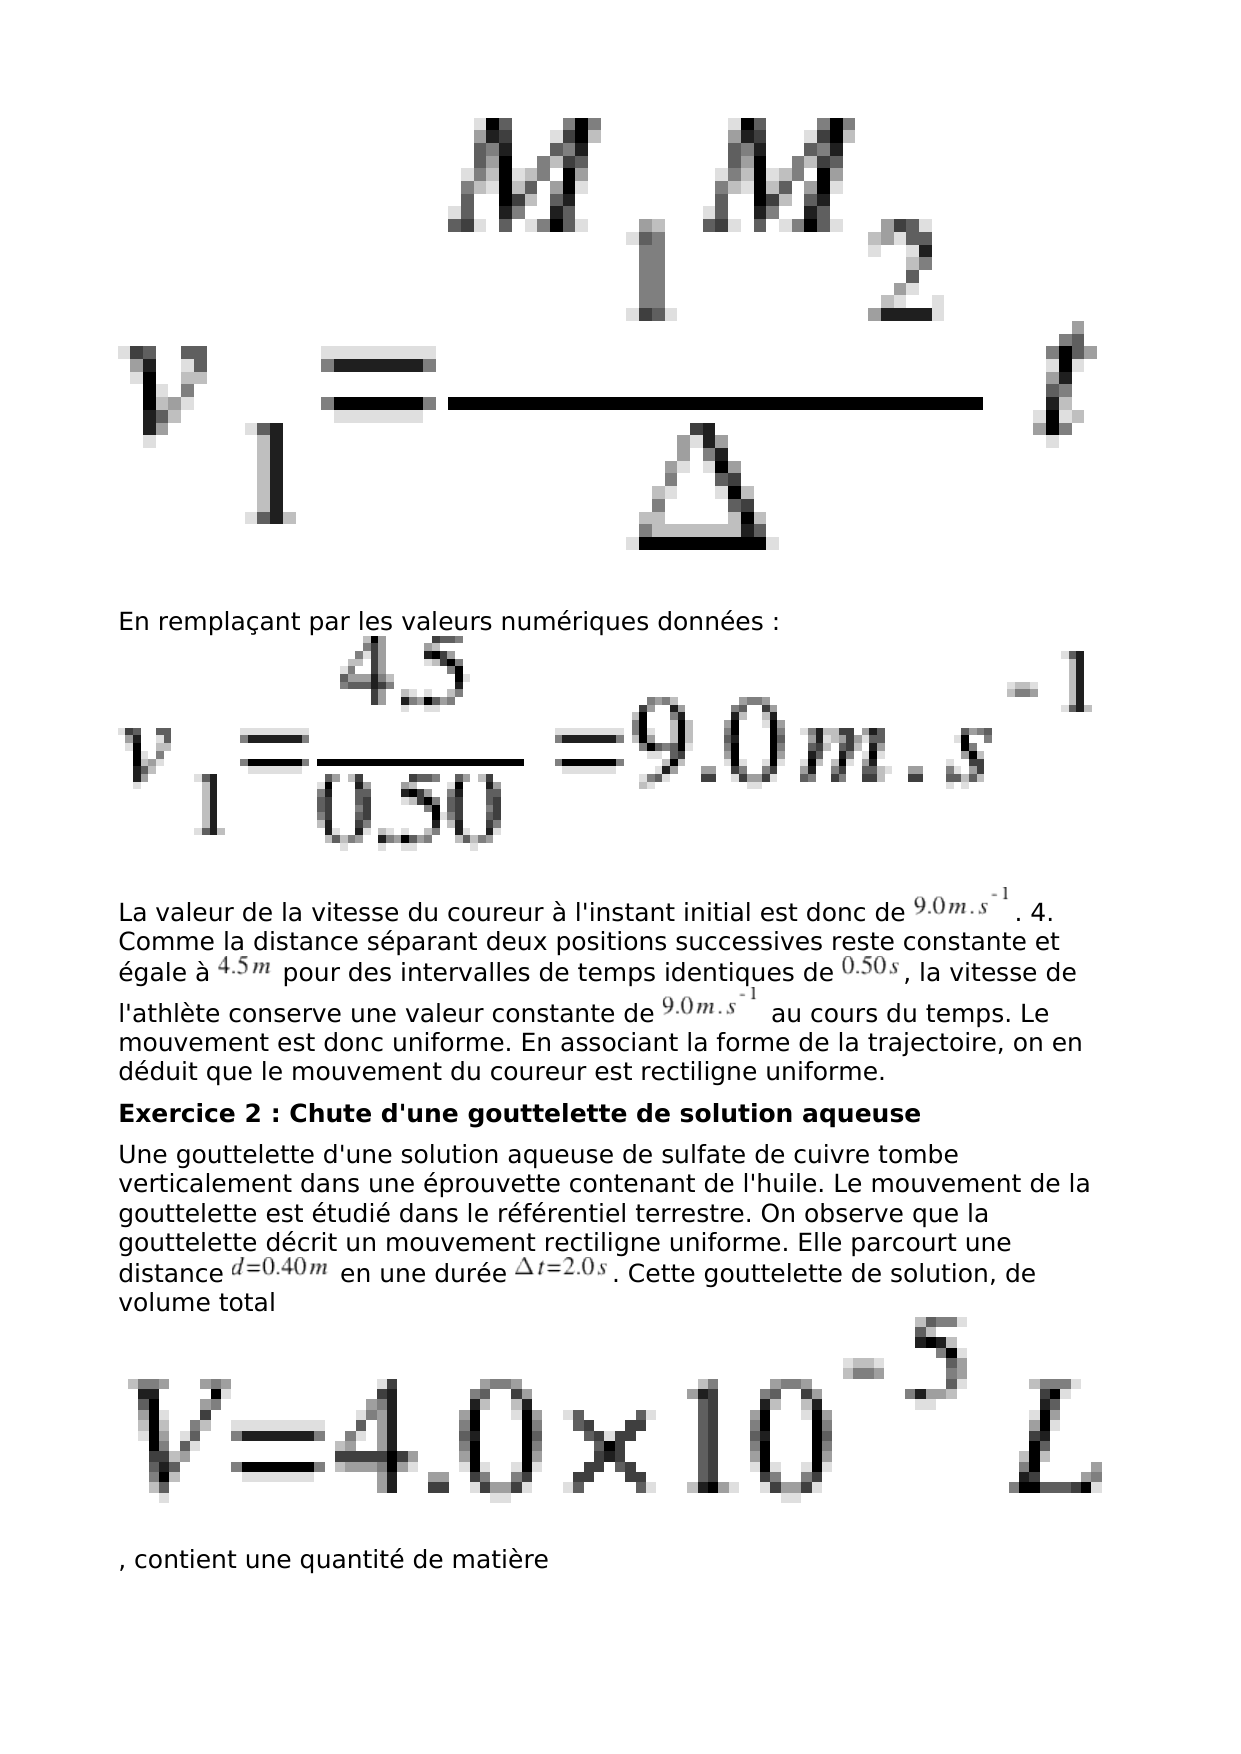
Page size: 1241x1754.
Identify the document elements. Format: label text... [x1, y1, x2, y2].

picture [118, 636, 1123, 882]
picture [662, 987, 763, 1022]
picture [914, 887, 1015, 922]
picture [514, 1257, 612, 1283]
picture [118, 118, 1123, 601]
text Exercice 2 : Chute d'une gouttelette de solution aqueuse [118, 1099, 1122, 1128]
text , contient une quantité de matière [118, 1545, 1122, 1574]
picture [842, 956, 904, 982]
text En remplaçant par les valeurs numériques données : [118, 601, 1122, 636]
picture [218, 956, 275, 982]
picture [118, 1317, 1123, 1545]
picture [232, 1257, 332, 1283]
text Une gouttelette d'une solution aqueuse de sulfate de cuivre tombe verticalement dans une éprouvette contenant de l'huile. Le mouvement de la gouttelette est étudié dans le référentiel terrestre. On observe que la gouttelette décrit un mouvement rectiligne uniforme. Elle parcourt une distance en une durée . Cette gouttelette de solution, de volume total [118, 1141, 1122, 1317]
text La valeur de la vitesse du coureur à l'instant initial est donc de . 4. Comme la distance séparant deux positions successives reste constante et égale à pour des intervalles de temps identiques de , la vitesse de l'athlète conserve une valeur constante de au cours du temps. Le mouvement est donc uniforme. En associant la forme de la trajectoire, on en déduit que le mouvement du coureur est rectiligne uniforme. [118, 882, 1122, 1086]
